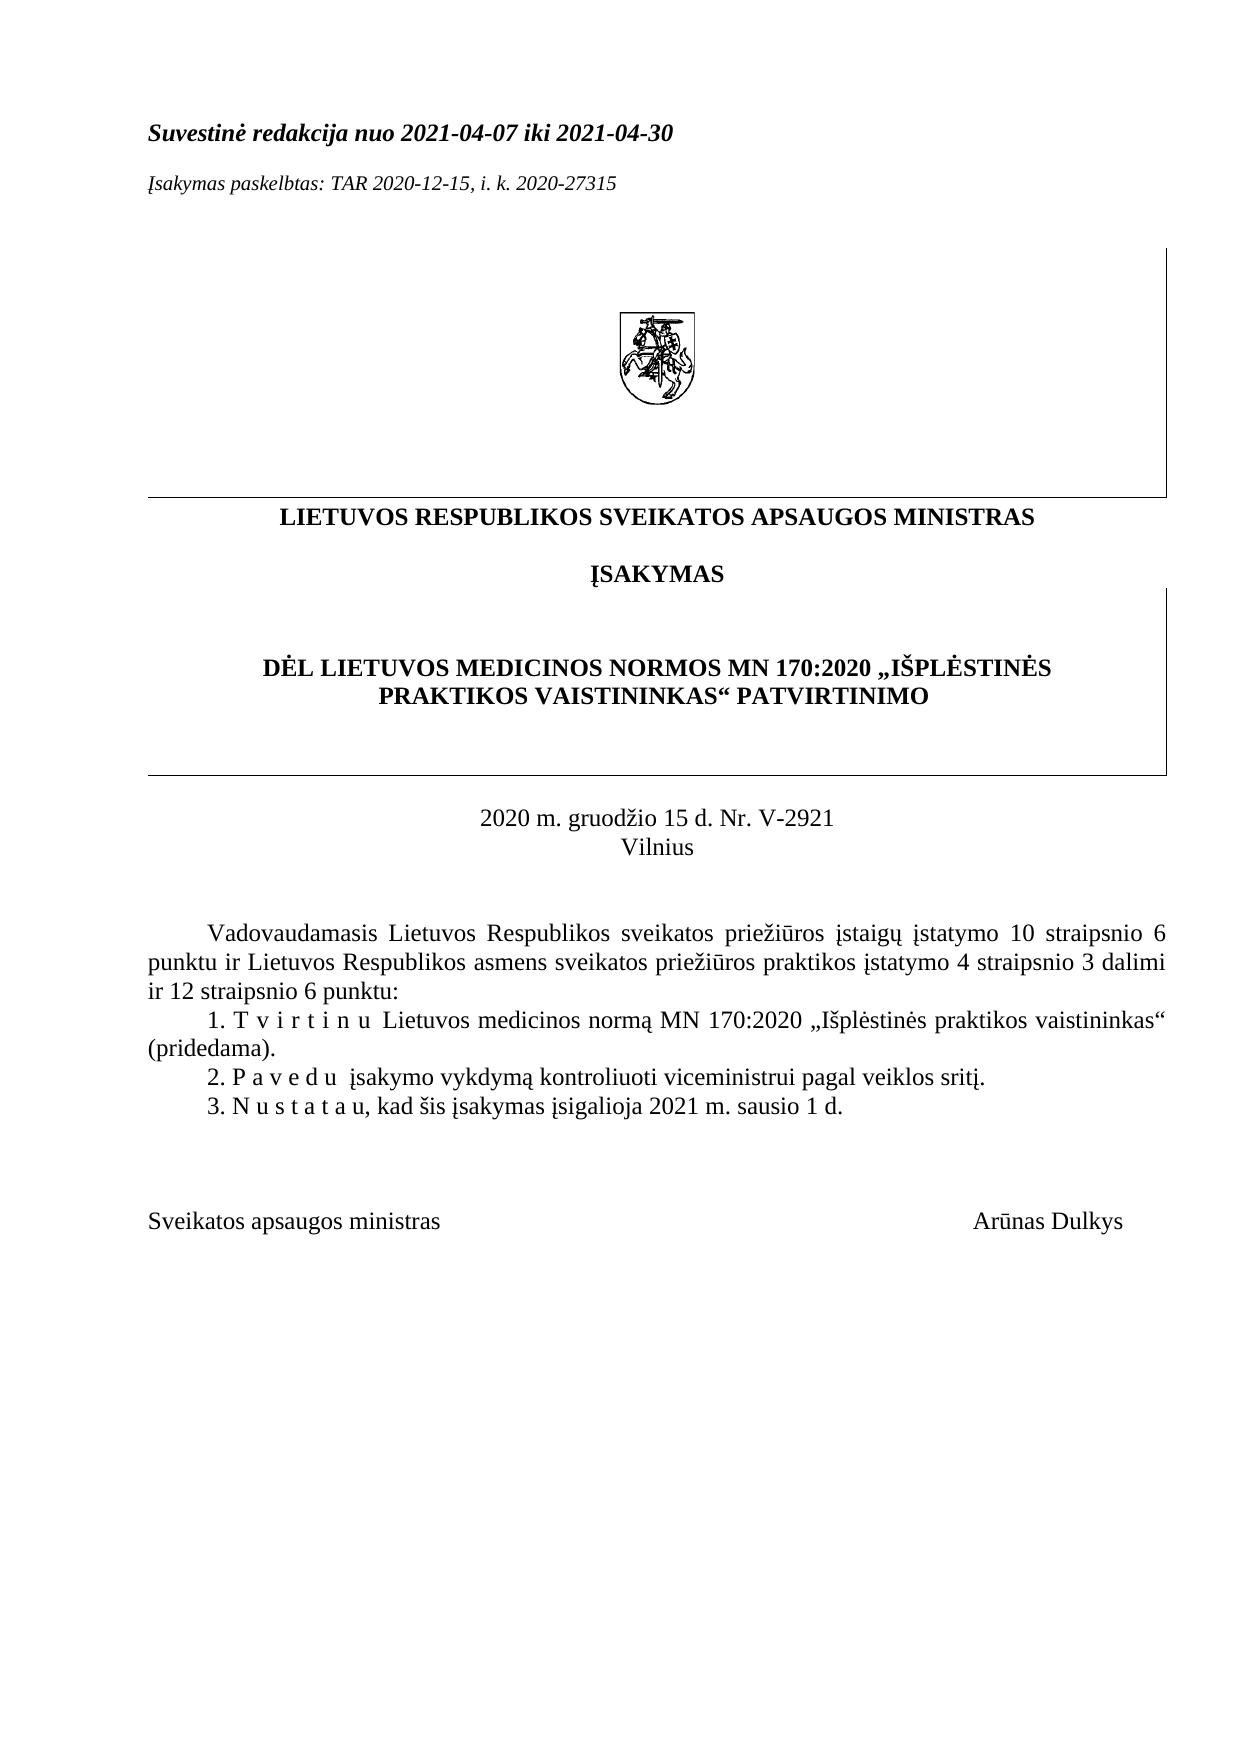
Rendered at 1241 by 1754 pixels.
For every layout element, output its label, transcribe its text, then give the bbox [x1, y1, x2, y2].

text Vadovaudamasis Lietuvos Respublikos sveikatos priežiūros įstaigų įstatymo 10 straipsnio 6 punktu ir Lietuvos Respublikos asmens sveikatos priežiūros praktikos įstatymo 4 straipsnio 3 dalimi ir 12 straipsnio 6 punktu: [148, 918, 1167, 1005]
text DĖL LIETUVOS MEDICINOS NORMOS MN 170:2020 „IŠPLĖSTINĖS PRAKTIKOS VAISTININKAS“ PATVIRTINIMO [148, 588, 1166, 775]
text Sveikatos apsaugos ministras Arūnas Dulkys [148, 1206, 1167, 1235]
text Suvestinė redakcija nuo 2021-04-07 iki 2021-04-30 [148, 118, 1167, 147]
text 1. T v i r t i n u Lietuvos medicinos normą MN 170:2020 „Išplėstinės praktikos vaistininkas“ (pridedama). [148, 1005, 1167, 1062]
text ĮSAKYMAS [148, 559, 1167, 588]
text Vilnius [148, 832, 1167, 861]
text Įsakymas paskelbtas: TAR 2020-12-15, i. k. 2020-27315 [148, 171, 1167, 195]
text 2. P a v e d u įsakymo vykdymą kontroliuoti viceministrui pagal veiklos sritį. [148, 1062, 1167, 1091]
text 2020 m. gruodžio 15 d. Nr. V-2921 [148, 803, 1167, 832]
text 3. N u s t a t a u, kad šis įsakymas įsigalioja 2021 m. sausio 1 d. [148, 1091, 1167, 1120]
text LIETUVOS RESPUBLIKOS SVEIKATOS APSAUGOS MINISTRAS [148, 502, 1167, 531]
